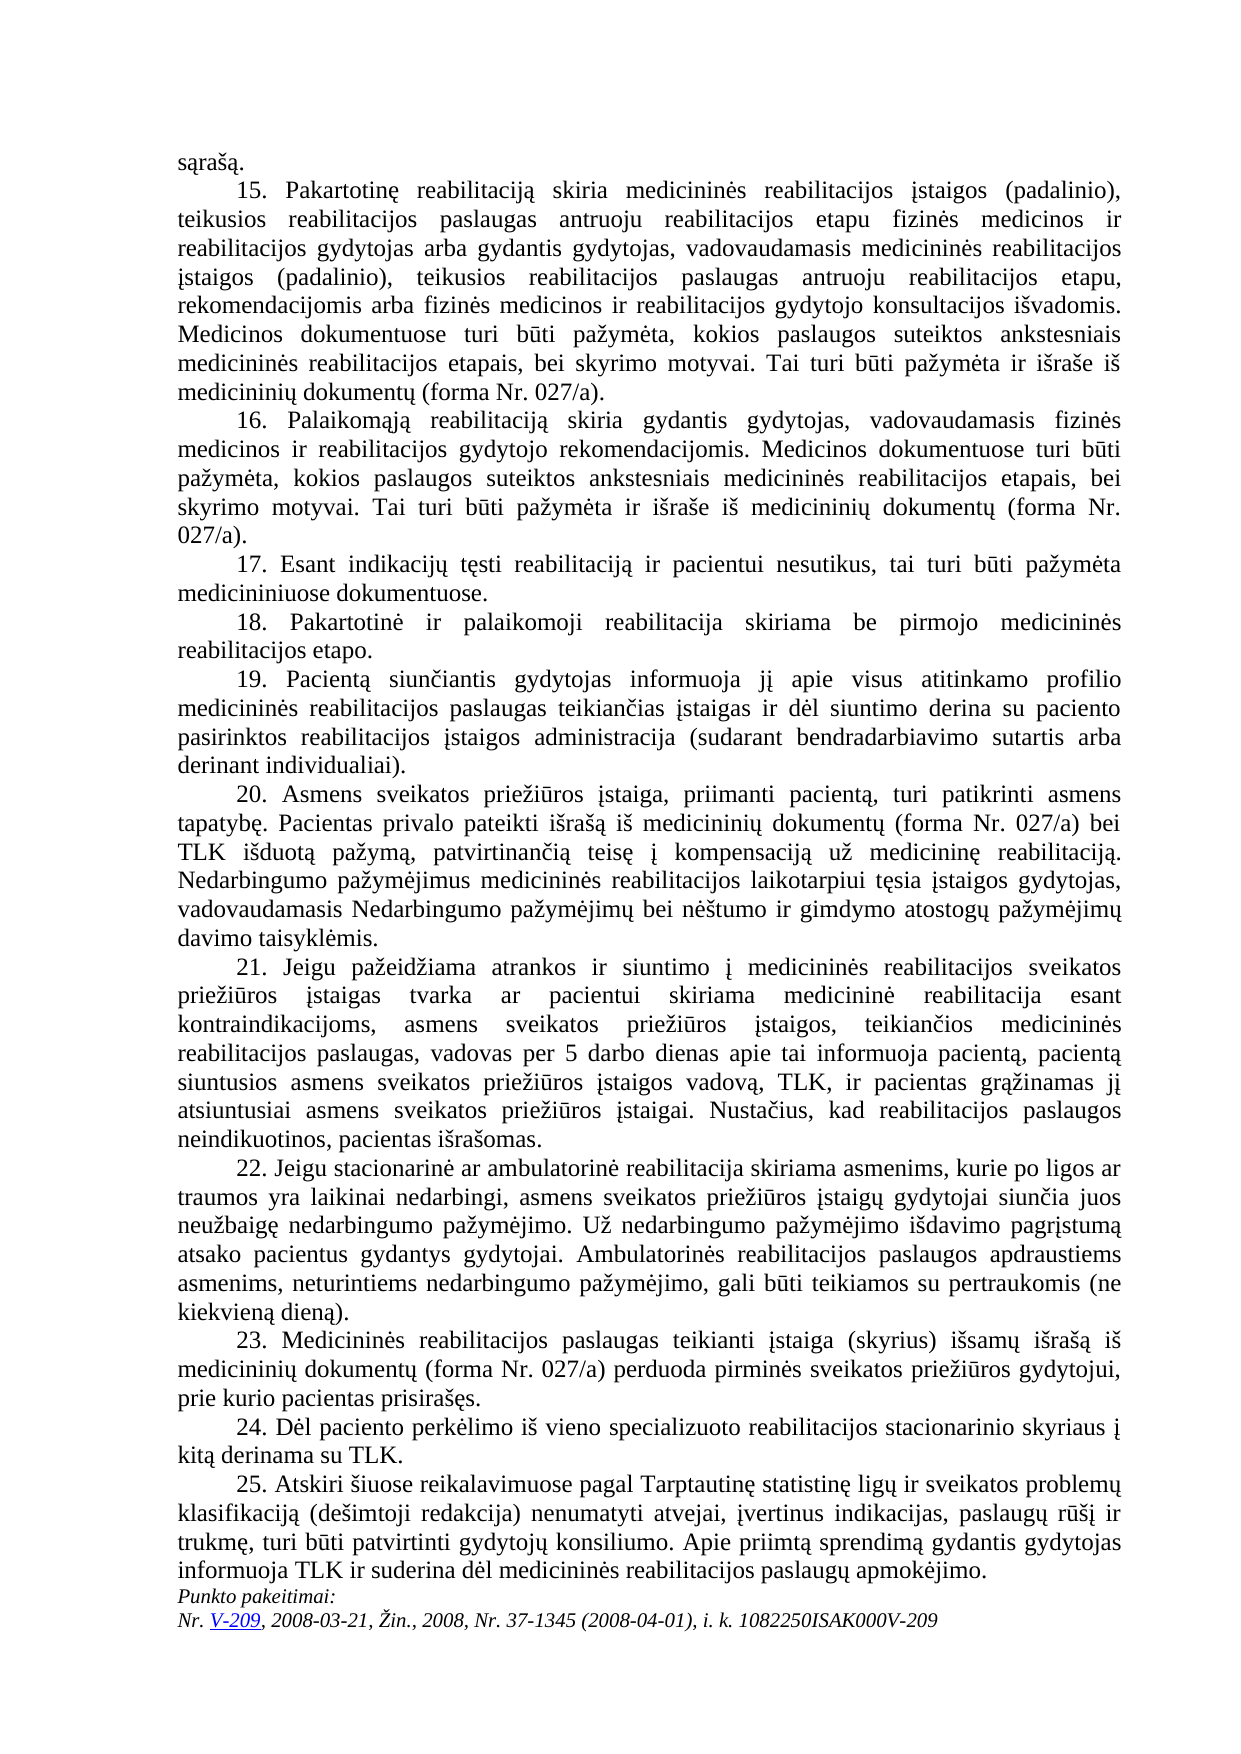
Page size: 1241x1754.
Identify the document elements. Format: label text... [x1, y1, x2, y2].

text Nr. V-209, 2008-03-21, Žin., 2008, Nr. 37-1345 (2008-04-01), i. k. 1082250ISAK000V-209 [177, 1608, 1122, 1632]
text Punkto pakeitimai: [177, 1584, 1122, 1608]
text 15. Pakartotinę reabilitaciją skiria medicininės reabilitacijos įstaigos (padalinio), teikusios reabilitacijos paslaugas antruoju reabilitacijos etapu fizinės medicinos ir reabilitacijos gydytojas arba gydantis gydytojas, vadovaudamasis medicininės reabilitacijos įstaigos (padalinio), teikusios reabilitacijos paslaugas antruoju reabilitacijos etapu, rekomendacijomis arba fizinės medicinos ir reabilitacijos gydytojo konsultacijos išvadomis. Medicinos dokumentuose turi būti pažymėta, kokios paslaugos suteiktos ankstesniais medicininės reabilitacijos etapais, bei skyrimo motyvai. Tai turi būti pažymėta ir išraše iš medicininių dokumentų (forma Nr. 027/a). [177, 176, 1122, 406]
text 24. Dėl paciento perkėlimo iš vieno specializuoto reabilitacijos stacionarinio skyriaus į kitą derinama su TLK. [177, 1412, 1122, 1469]
text 23. Medicininės reabilitacijos paslaugas teikianti įstaiga (skyrius) išsamų išrašą iš medicininių dokumentų (forma Nr. 027/a) perduoda pirminės sveikatos priežiūros gydytojui, prie kurio pacientas prisirašęs. [177, 1326, 1122, 1412]
text 25. Atskiri šiuose reikalavimuose pagal Tarptautinę statistinę ligų ir sveikatos problemų klasifikaciją (dešimtoji redakcija) nenumatyti atvejai, įvertinus indikacijas, paslaugų rūšį ir trukmę, turi būti patvirtinti gydytojų konsiliumo. Apie priimtą sprendimą gydantis gydytojas informuoja TLK ir suderina dėl medicininės reabilitacijos paslaugų apmokėjimo. [177, 1469, 1122, 1584]
text 21. Jeigu pažeidžiama atrankos ir siuntimo į medicininės reabilitacijos sveikatos priežiūros įstaigas tvarka ar pacientui skiriama medicininė reabilitacija esant kontraindikacijoms, asmens sveikatos priežiūros įstaigos, teikiančios medicininės reabilitacijos paslaugas, vadovas per 5 darbo dienas apie tai informuoja pacientą, pacientą siuntusios asmens sveikatos priežiūros įstaigos vadovą, TLK, ir pacientas grąžinamas jį atsiuntusiai asmens sveikatos priežiūros įstaigai. Nustačius, kad reabilitacijos paslaugos neindikuotinos, pacientas išrašomas. [177, 952, 1122, 1153]
text 22. Jeigu stacionarinė ar ambulatorinė reabilitacija skiriama asmenims, kurie po ligos ar traumos yra laikinai nedarbingi, asmens sveikatos priežiūros įstaigų gydytojai siunčia juos neužbaigę nedarbingumo pažymėjimo. Už nedarbingumo pažymėjimo išdavimo pagrįstumą atsako pacientus gydantys gydytojai. Ambulatorinės reabilitacijos paslaugos apdraustiems asmenims, neturintiems nedarbingumo pažymėjimo, gali būti teikiamos su pertraukomis (ne kiekvieną dieną). [177, 1153, 1122, 1326]
text 20. Asmens sveikatos priežiūros įstaiga, priimanti pacientą, turi patikrinti asmens tapatybę. Pacientas privalo pateikti išrašą iš medicininių dokumentų (forma Nr. 027/a) bei TLK išduotą pažymą, patvirtinančią teisę į kompensaciją už medicininę reabilitaciją. Nedarbingumo pažymėjimus medicininės reabilitacijos laikotarpiui tęsia įstaigos gydytojas, vadovaudamasis Nedarbingumo pažymėjimų bei nėštumo ir gimdymo atostogų pažymėjimų davimo taisyklėmis. [177, 779, 1122, 952]
text 17. Esant indikacijų tęsti reabilitaciją ir pacientui nesutikus, tai turi būti pažymėta medicininiuose dokumentuose. [177, 549, 1122, 607]
text 16. Palaikomąją reabilitaciją skiria gydantis gydytojas, vadovaudamasis fizinės medicinos ir reabilitacijos gydytojo rekomendacijomis. Medicinos dokumentuose turi būti pažymėta, kokios paslaugos suteiktos ankstesniais medicininės reabilitacijos etapais, bei skyrimo motyvai. Tai turi būti pažymėta ir išraše iš medicininių dokumentų (forma Nr. 027/a). [177, 406, 1122, 549]
text 19. Pacientą siunčiantis gydytojas informuoja jį apie visus atitinkamo profilio medicininės reabilitacijos paslaugas teikiančias įstaigas ir dėl siuntimo derina su paciento pasirinktos reabilitacijos įstaigos administracija (sudarant bendradarbiavimo sutartis arba derinant individualiai). [177, 664, 1122, 779]
text 18. Pakartotinė ir palaikomoji reabilitacija skiriama be pirmojo medicininės reabilitacijos etapo. [177, 607, 1122, 664]
text sąrašą. [177, 147, 1122, 176]
